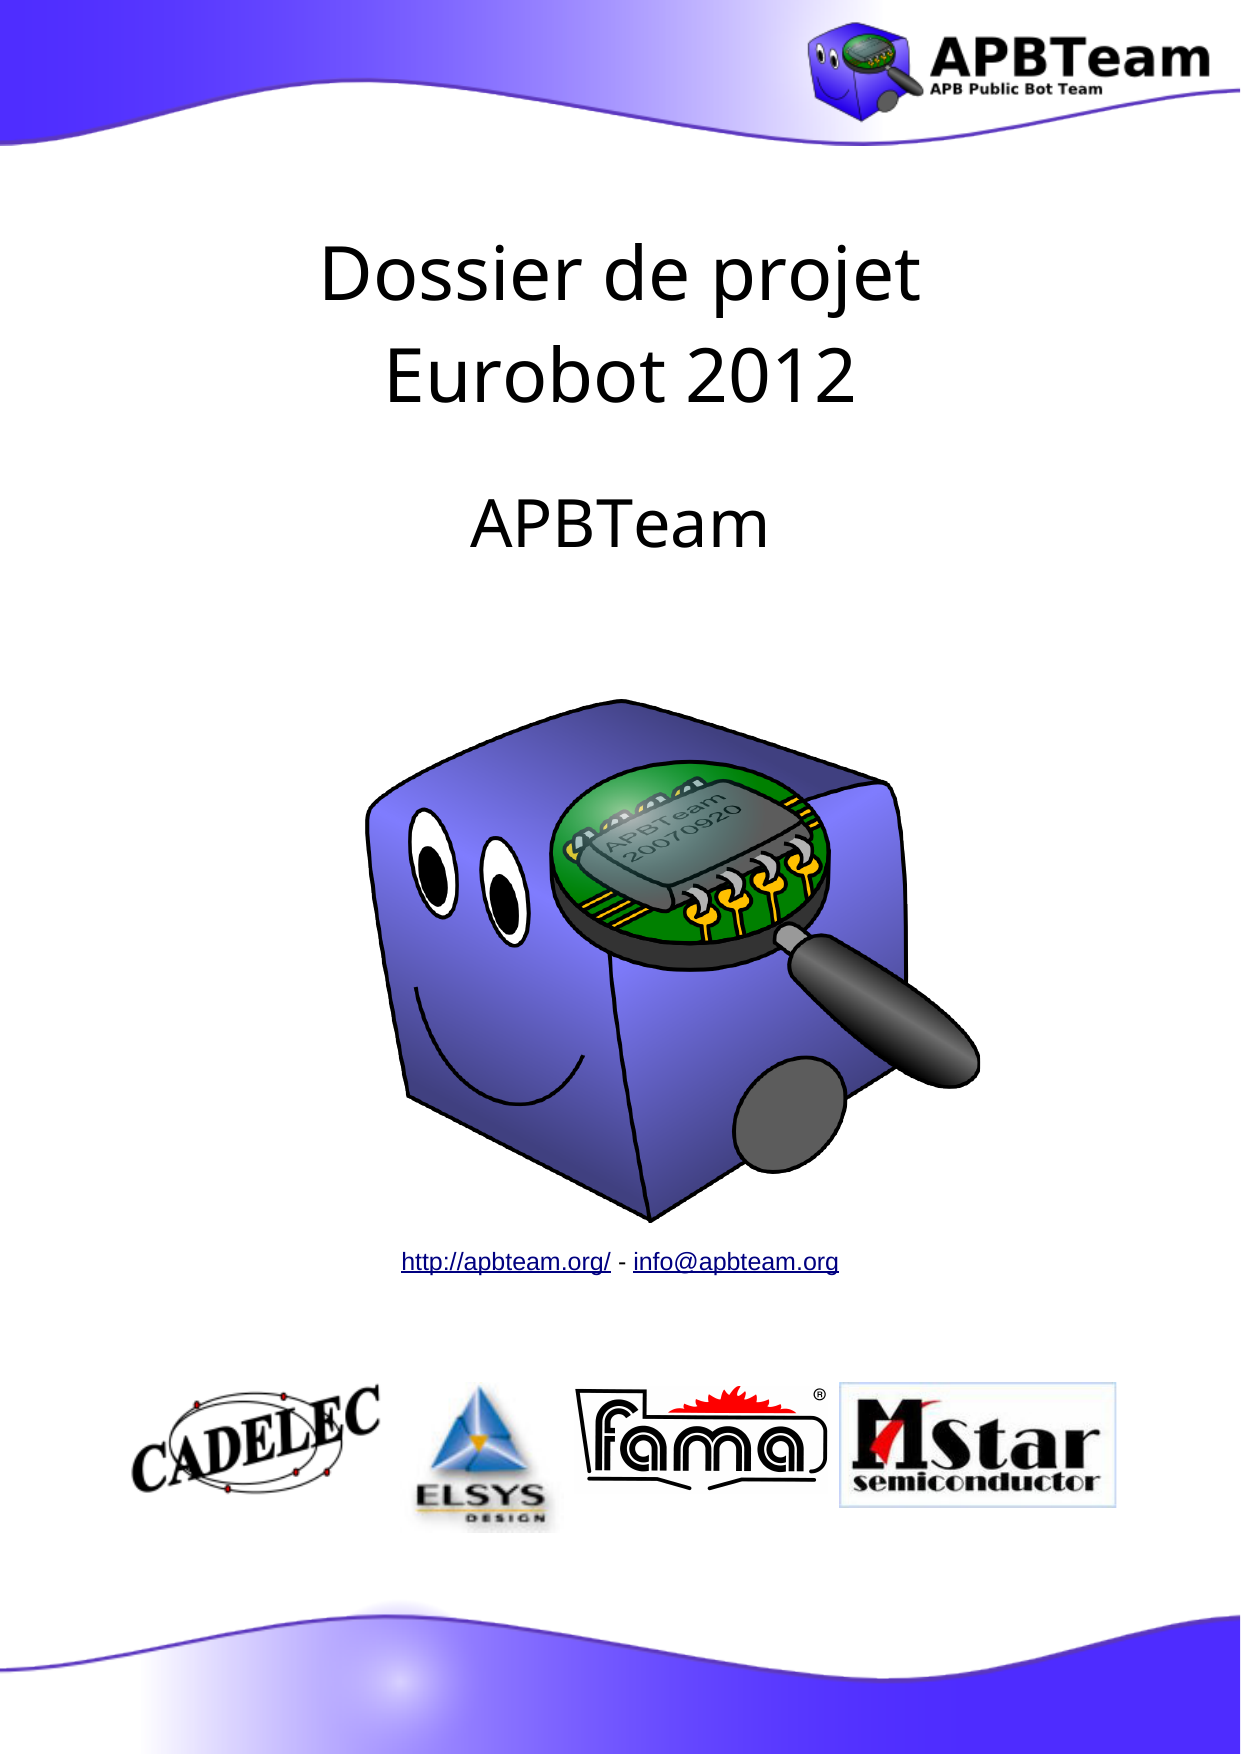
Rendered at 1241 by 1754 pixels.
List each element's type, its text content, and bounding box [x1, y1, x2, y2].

picture [399, 1382, 564, 1533]
table_header [118, 1377, 394, 1538]
picture [573, 1386, 828, 1494]
text http://apbteam.org/ - info@apbteam.org [118, 1247, 1122, 1275]
picture [0, 1599, 1241, 1754]
table_header [833, 1377, 1122, 1538]
text Dossier de projet [118, 220, 1122, 322]
table_header [394, 1377, 568, 1538]
picture [0, 0, 1241, 146]
text Eurobot 2012 [118, 322, 1122, 425]
picture [365, 699, 981, 1223]
picture [127, 1382, 385, 1496]
table_header [568, 1377, 833, 1538]
picture [839, 1382, 1117, 1508]
text APBTeam [118, 476, 1122, 567]
